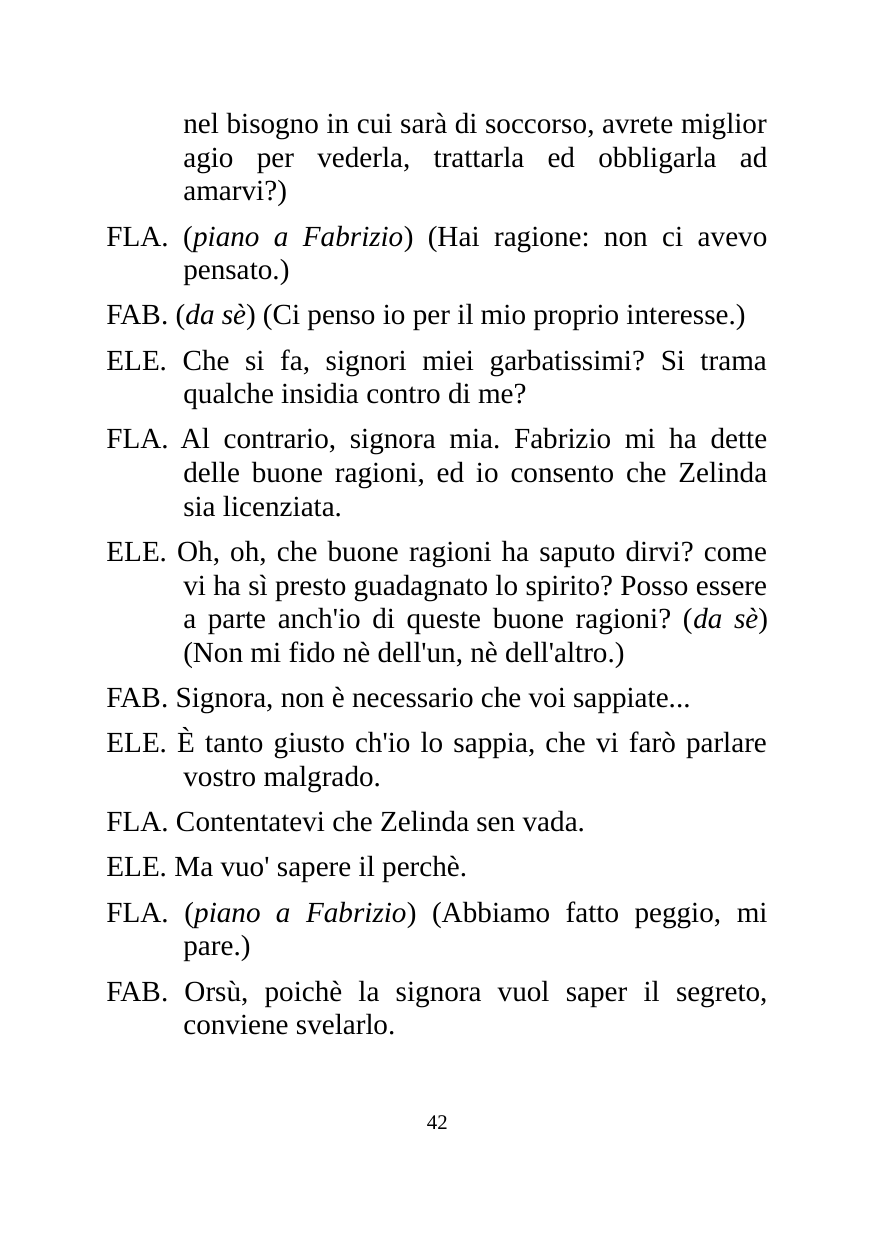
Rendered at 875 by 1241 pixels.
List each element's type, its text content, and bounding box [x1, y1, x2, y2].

text FAB. (da sè) (Ci penso io per il mio proprio interesse.) [106, 297, 768, 331]
text FLA. (piano a Fabrizio) (Hai ragione: non ci avevo pensato.) [106, 219, 768, 286]
text FAB. Orsù, poichè la signora vuol saper il segreto, conviene svelarlo. [106, 974, 768, 1041]
text FLA. Contentatevi che Zelinda sen vada. [106, 804, 768, 838]
text FLA. Al contrario, signora mia. Fabrizio mi ha dette delle buone ragioni, ed io consento che Zelinda sia licenziata. [106, 422, 768, 522]
text nel bisogno in cui sarà di soccorso, avrete miglior agio per vederla, trattarla ed obbligarla ad amarvi?) [106, 106, 768, 207]
text ELE. Oh, oh, che buone ragioni ha saputo dirvi? come vi ha sì presto guadagnato lo spirito? Posso essere a parte anch'io di queste buone ragioni? (da sè) (Non mi fido nè dell'un, nè dell'altro.) [106, 534, 768, 668]
text FAB. Signora, non è necessario che voi sappiate... [106, 680, 768, 713]
text ELE. Che si fa, signori miei garbatissimi? Si trama qualche insidia contro di me? [106, 343, 768, 410]
text ELE. È tanto giusto ch'io lo sappia, che vi farò parlare vostro malgrado. [106, 725, 768, 792]
text FLA. (piano a Fabrizio) (Abbiamo fatto peggio, mi pare.) [106, 895, 768, 962]
text ELE. Ma vuo' sapere il perchè. [106, 849, 768, 883]
